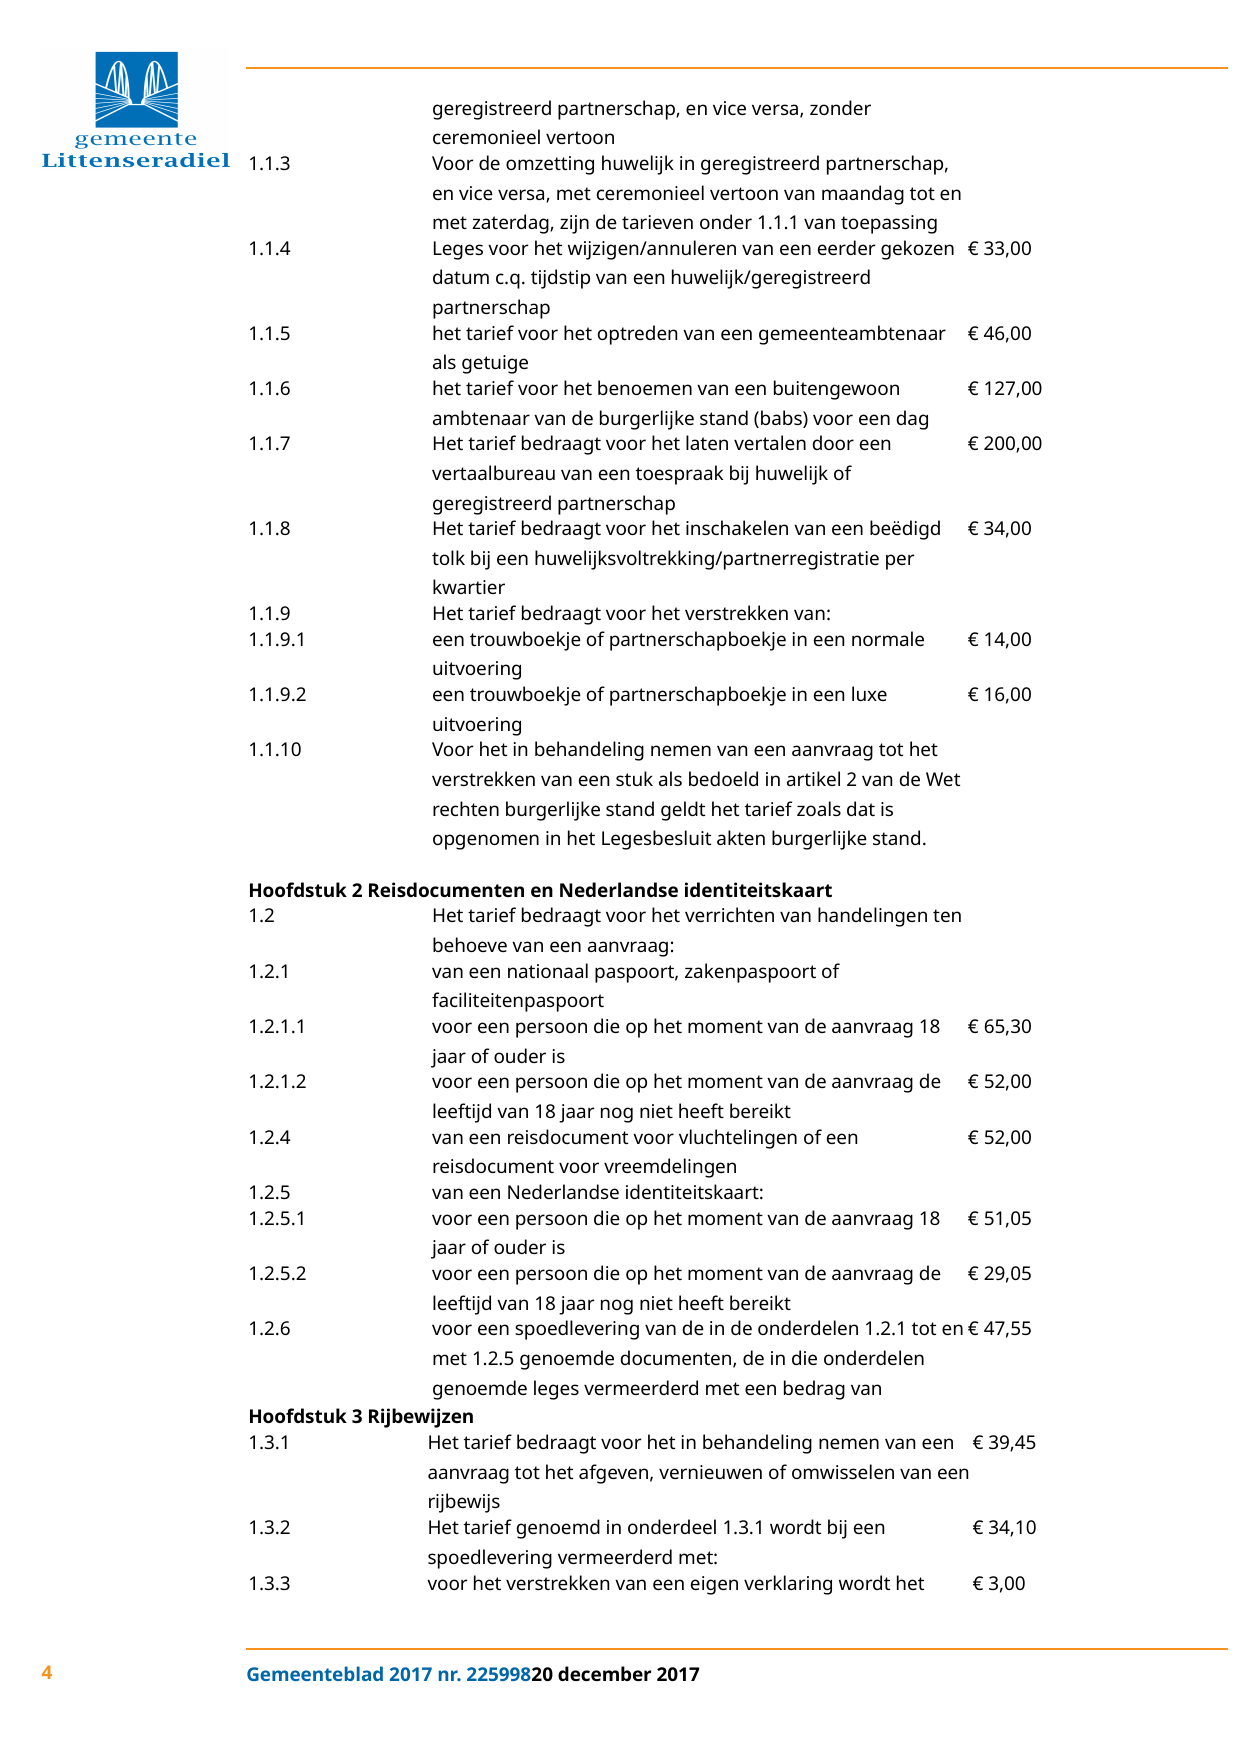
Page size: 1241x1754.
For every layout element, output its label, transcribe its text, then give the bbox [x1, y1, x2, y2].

table_cell [968, 95, 1152, 150]
table_cell [968, 600, 1152, 626]
table_cell voor een persoon die op het moment van de aanvraag 18 jaar of ouder is [432, 1013, 968, 1068]
table_cell € 46,00 [968, 320, 1152, 375]
table_cell 1.3.1 [248, 1430, 427, 1514]
table_cell 1.1.5 [248, 320, 432, 375]
table_cell van een nationaal paspoort, zakenpaspoort of faciliteitenpaspoort [432, 958, 968, 1013]
table_cell 1.2.1.2 [248, 1069, 432, 1124]
table_cell € 52,00 [968, 1124, 1152, 1179]
table_cell € 52,00 [968, 1069, 1152, 1124]
table_cell geregistreerd partnerschap, en vice versa, zonder ceremonieel vertoon [432, 95, 968, 150]
table_cell 1.2.4 [248, 1124, 432, 1179]
table_cell 1.2.5.1 [248, 1205, 432, 1260]
table_cell van een reisdocument voor vluchtelingen of een reisdocument voor vreemdelingen [432, 1124, 968, 1179]
table_cell € 127,00 [968, 375, 1152, 431]
table_cell Het tarief bedraagt voor het in behandeling nemen van een aanvraag tot het afgeven, vernieuwen of omwisselen van een rijbewijs [427, 1430, 972, 1514]
table_cell [968, 1179, 1152, 1205]
table_cell € 34,00 [968, 515, 1152, 600]
table_cell het tarief voor het benoemen van een buitengewoon ambtenaar van de burgerlijke stand (babs) voor een dag [432, 375, 968, 431]
table_cell € 51,05 [968, 1205, 1152, 1260]
table_cell 1.3.3 [248, 1570, 427, 1595]
table_cell 1.1.9.1 [248, 626, 432, 681]
table_cell 1.1.4 [248, 235, 432, 320]
table_cell Het tarief bedraagt voor het laten vertalen door een vertaalbureau van een toespraak bij huwelijk of geregistreerd partnerschap [432, 431, 968, 515]
table_cell € 39,45 [973, 1430, 1152, 1514]
table_cell [968, 851, 1152, 877]
table_cell 1.2.5.2 [248, 1260, 432, 1316]
table_cell 1.1.3 [248, 150, 432, 235]
table_cell [968, 958, 1152, 1013]
table_cell voor een persoon die op het moment van de aanvraag de leeftijd van 18 jaar nog niet heeft bereikt [432, 1260, 968, 1316]
table_cell € 33,00 [968, 235, 1152, 320]
table_cell Het tarief genoemd in onderdeel 1.3.1 wordt bij een spoedlevering vermeerderd met: [427, 1514, 972, 1570]
table_cell Hoofdstuk 2 Reisdocumenten en Nederlandse identiteitskaart [248, 877, 968, 903]
table_cell 1.2 [248, 903, 432, 958]
table_cell 1.1.8 [248, 515, 432, 600]
table_cell [968, 737, 1152, 851]
table_cell [248, 95, 432, 150]
table_cell € 3,00 [973, 1570, 1152, 1595]
table_cell 1.1.9.2 [248, 681, 432, 737]
table_cell Het tarief bedraagt voor het verstrekken van: [432, 600, 968, 626]
table_cell € 14,00 [968, 626, 1152, 681]
picture [41, 47, 231, 172]
table_cell 1.2.6 [248, 1316, 432, 1400]
table_cell € 34,10 [973, 1514, 1152, 1570]
table_cell [968, 903, 1152, 958]
table_cell voor een persoon die op het moment van de aanvraag 18 jaar of ouder is [432, 1205, 968, 1260]
table_cell € 65,30 [968, 1013, 1152, 1068]
table_cell 1.3.2 [248, 1514, 427, 1570]
table_cell Voor het in behandeling nemen van een aanvraag tot het verstrekken van een stuk als bedoeld in artikel 2 van de Wet rechten burgerlijke stand geldt het tarief zoals dat is opgenomen in het Legesbesluit akten burgerlijke stand. [432, 737, 968, 851]
table_cell Het tarief bedraagt voor het inschakelen van een beëdigd tolk bij een huwelijksvoltrekking/partnerregistratie per kwartier [432, 515, 968, 600]
table_cell 1.1.6 [248, 375, 432, 431]
table_cell € 16,00 [968, 681, 1152, 737]
table_cell [432, 851, 968, 877]
table_cell Leges voor het wijzigen/annuleren van een eerder gekozen datum c.q. tijdstip van een huwelijk/geregistreerd partnerschap [432, 235, 968, 320]
table_cell [968, 877, 1152, 903]
table_cell Het tarief bedraagt voor het verrichten van handelingen ten behoeve van een aanvraag: [432, 903, 968, 958]
table_cell [248, 851, 432, 877]
table_cell het tarief voor het optreden van een gemeenteambtenaar als getuige [432, 320, 968, 375]
table_cell van een Nederlandse identiteitskaart: [432, 1179, 968, 1205]
table_cell 1.1.9 [248, 600, 432, 626]
table_header Hoofdstuk 3 Rijbewijzen [248, 1404, 972, 1429]
table_cell voor een spoedlevering van de in de onderdelen 1.2.1 tot en met 1.2.5 genoemde documenten, de in die onderdelen genoemde leges vermeerderd met een bedrag van [432, 1316, 968, 1400]
table_cell [968, 150, 1152, 235]
table_cell 1.2.1.1 [248, 1013, 432, 1068]
table_cell 1.2.5 [248, 1179, 432, 1205]
table_cell een trouwboekje of partnerschapboekje in een normale uitvoering [432, 626, 968, 681]
table_cell 1.1.10 [248, 737, 432, 851]
table_cell Voor de omzetting huwelijk in geregistreerd partnerschap, en vice versa, met ceremonieel vertoon van maandag tot en met zaterdag, zijn de tarieven onder 1.1.1 van toepassing [432, 150, 968, 235]
table_cell € 200,00 [968, 431, 1152, 515]
table_header [973, 1404, 1152, 1429]
table_cell een trouwboekje of partnerschapboekje in een luxe uitvoering [432, 681, 968, 737]
table_cell voor het verstrekken van een eigen verklaring wordt het [427, 1570, 972, 1595]
table_cell € 29,05 [968, 1260, 1152, 1316]
table_cell 1.1.7 [248, 431, 432, 515]
table_cell € 47,55 [968, 1316, 1152, 1400]
table_cell 1.2.1 [248, 958, 432, 1013]
table_cell voor een persoon die op het moment van de aanvraag de leeftijd van 18 jaar nog niet heeft bereikt [432, 1069, 968, 1124]
